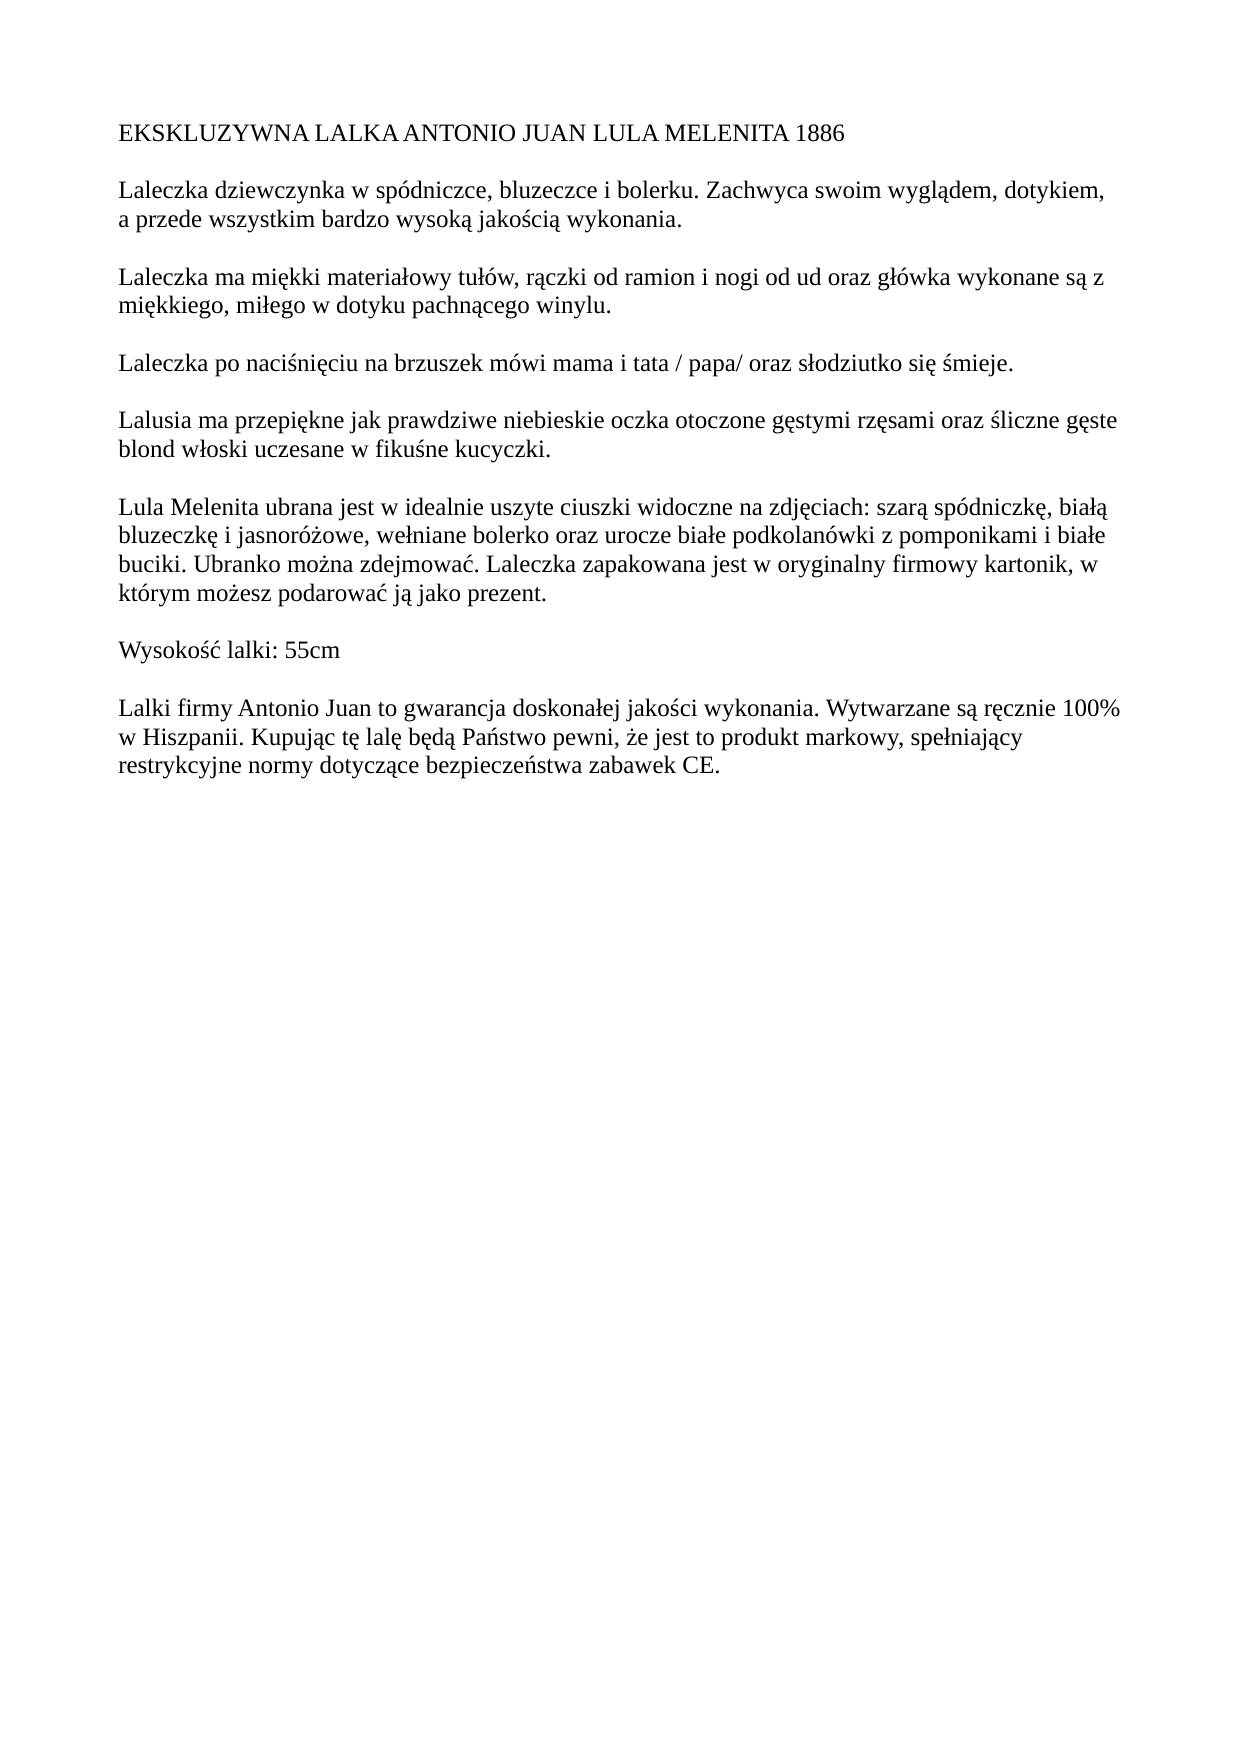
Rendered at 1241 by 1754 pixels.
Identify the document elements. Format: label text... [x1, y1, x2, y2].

text Laleczka dziewczynka w spódniczce, bluzeczce i bolerku. Zachwyca swoim wyglądem, dotykiem, a przede wszystkim bardzo wysoką jakością wykonania. [118, 176, 1122, 233]
text Lula Melenita ubrana jest w idealnie uszyte ciuszki widoczne na zdjęciach: szarą spódniczkę, białą bluzeczkę i jasnoróżowe, wełniane bolerko oraz urocze białe podkolanówki z pomponikami i białe buciki. Ubranko można zdejmować. Laleczka zapakowana jest w oryginalny firmowy kartonik, w którym możesz podarować ją jako prezent. [118, 492, 1122, 607]
text EKSKLUZYWNA LALKA ANTONIO JUAN LULA MELENITA 1886 [118, 118, 1122, 147]
text Lalusia ma przepiękne jak prawdziwe niebieskie oczka otoczone gęstymi rzęsami oraz śliczne gęste blond włoski uczesane w fikuśne kucyczki. [118, 406, 1122, 463]
text Lalki firmy Antonio Juan to gwarancja doskonałej jakości wykonania. Wytwarzane są ręcznie 100% w Hiszpanii. Kupując tę lalę będą Państwo pewni, że jest to produkt markowy, spełniający restrykcyjne normy dotyczące bezpieczeństwa zabawek CE. [118, 693, 1122, 779]
text Laleczka po naciśnięciu na brzuszek mówi mama i tata / papa/ oraz słodziutko się śmieje. [118, 348, 1122, 377]
text Laleczka ma miękki materiałowy tułów, rączki od ramion i nogi od ud oraz główka wykonane są z miękkiego, miłego w dotyku pachnącego winylu. [118, 262, 1122, 319]
text Wysokość lalki: 55cm [118, 636, 1122, 664]
